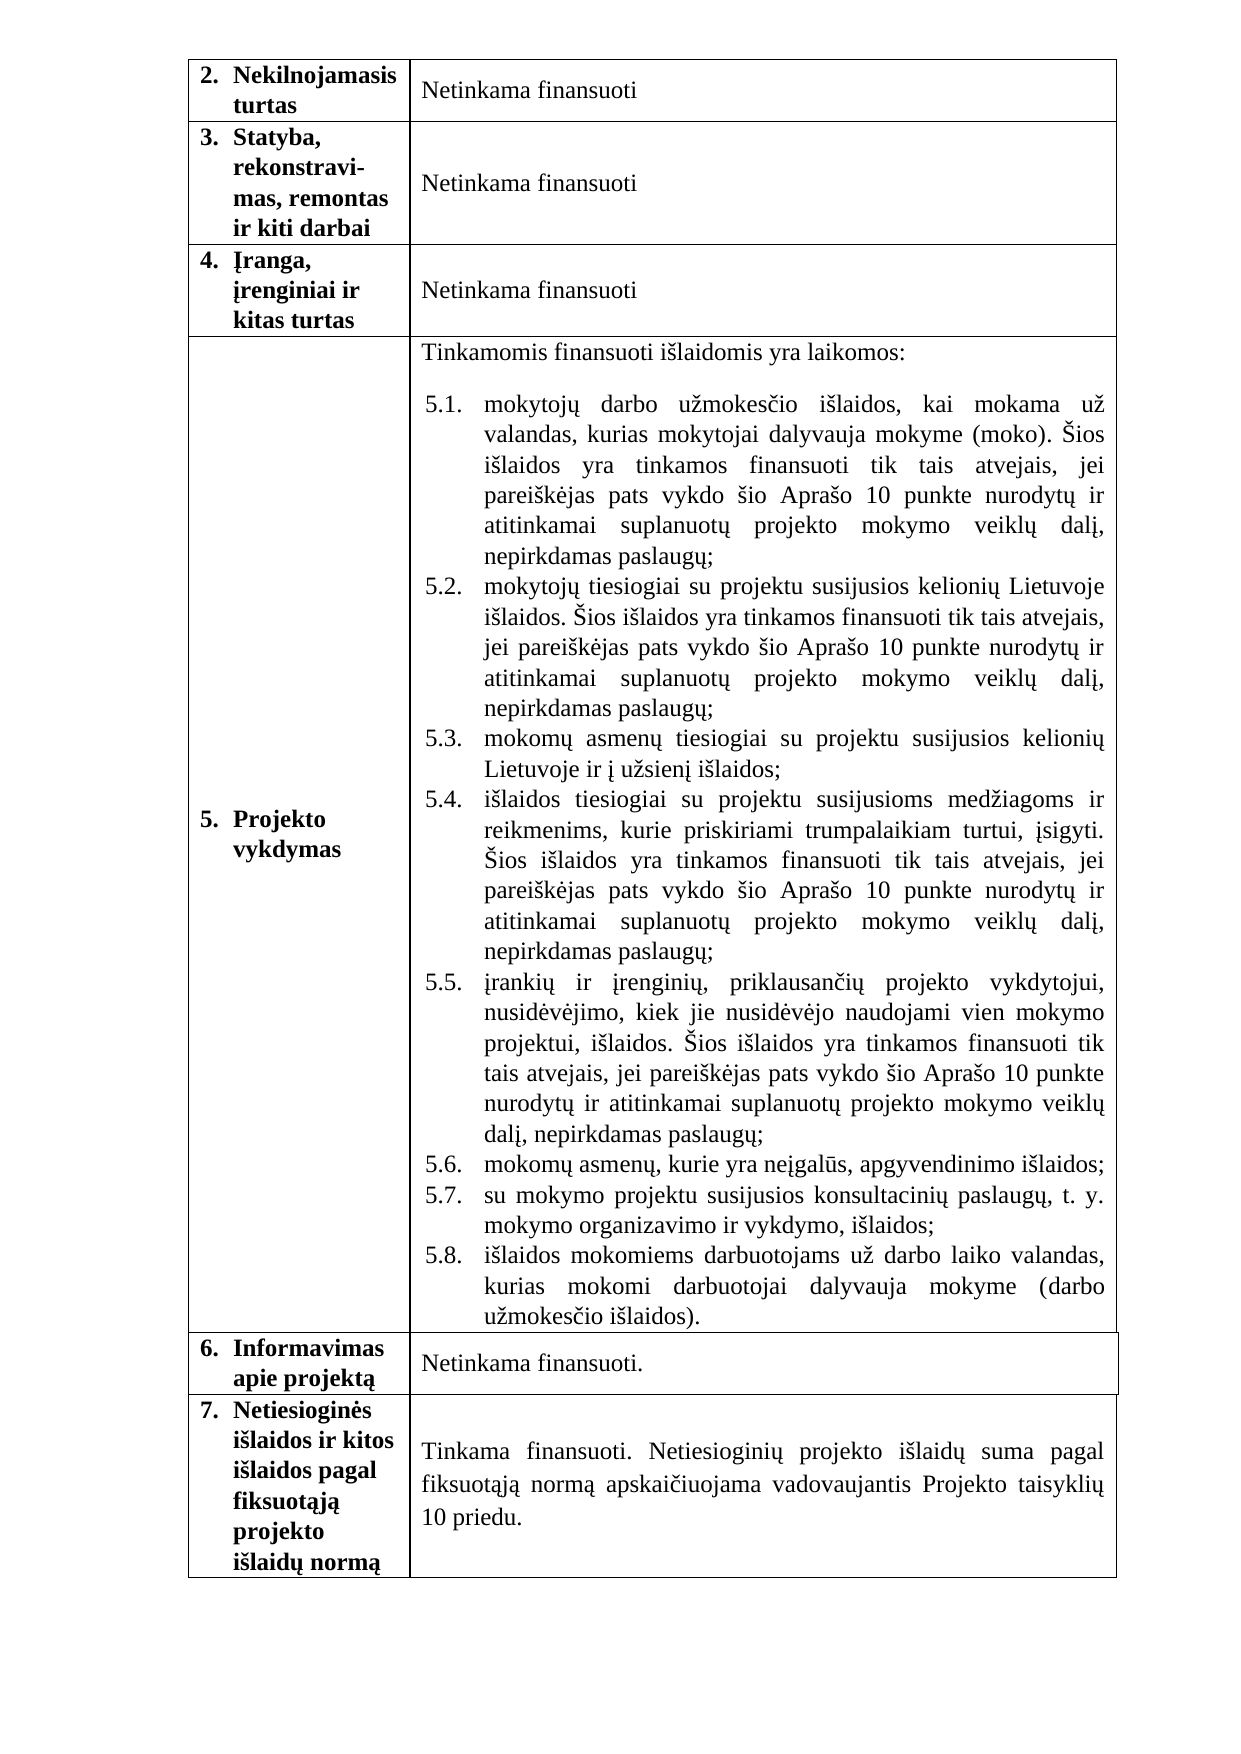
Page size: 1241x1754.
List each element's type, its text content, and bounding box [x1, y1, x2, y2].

table_cell Netinkama finansuoti [411, 60, 1116, 121]
table_cell 3. Statyba, rekonstravi-mas, remontas ir kiti darbai [189, 122, 409, 244]
table_cell Netinkama finansuoti. [411, 1333, 1118, 1394]
table_cell 4. Įranga, įrenginiai ir kitas turtas [189, 245, 409, 336]
table_cell Netinkama finansuoti [411, 122, 1116, 244]
table_cell Netinkama finansuoti [411, 245, 1116, 336]
table_cell 6. Informavimas apie projektą [189, 1333, 409, 1394]
table_cell Tinkamomis finansuoti išlaidomis yra laikomos: 5.1. mokytojų darbo užmokesčio išlaidos, kai mokama už valandas, kurias mokytojai dalyvauja mokyme (moko). Šios išlaidos yra tinkamos finansuoti tik tais atvejais, jei pareiškėjas pats vykdo šio Aprašo 10 punkte nurodytų ir atitinkamai suplanuotų projekto mokymo veiklų dalį, nepirkdamas paslaugų; 5.2. mokytojų tiesiogiai su projektu susijusios kelionių Lietuvoje išlaidos. Šios išlaidos yra tinkamos finansuoti tik tais atvejais, jei pareiškėjas pats vykdo šio Aprašo 10 punkte nurodytų ir atitinkamai suplanuotų projekto mokymo veiklų dalį, nepirkdamas paslaugų; 5.3. mokomų asmenų tiesiogiai su projektu susijusios kelionių Lietuvoje ir į užsienį išlaidos; 5.4. išlaidos tiesiogiai su projektu susijusioms medžiagoms ir reikmenims, kurie priskiriami trumpalaikiam turtui, įsigyti. Šios išlaidos yra tinkamos finansuoti tik tais atvejais, jei pareiškėjas pats vykdo šio Aprašo 10 punkte nurodytų ir atitinkamai suplanuotų projekto mokymo veiklų dalį, nepirkdamas paslaugų; 5.5. įrankių ir įrenginių, priklausančių projekto vykdytojui, nusidėvėjimo, kiek jie nusidėvėjo naudojami vien mokymo projektui, išlaidos. Šios išlaidos yra tinkamos finansuoti tik tais atvejais, jei pareiškėjas pats vykdo šio Aprašo 10 punkte nurodytų ir atitinkamai suplanuotų projekto mokymo veiklų dalį, nepirkdamas paslaugų; 5.6. mokomų asmenų, kurie yra neįgalūs, apgyvendinimo išlaidos; 5.7. su mokymo projektu susijusios konsultacinių paslaugų, t. y. mokymo organizavimo ir vykdymo, išlaidos; 5.8. išlaidos mokomiems darbuotojams už darbo laiko valandas, kurias mokomi darbuotojai dalyvauja mokyme (darbo užmokesčio išlaidos). [411, 337, 1116, 1332]
table_cell Tinkama finansuoti. Netiesioginių projekto išlaidų suma pagal fiksuotąją normą apskaičiuojama vadovaujantis Projekto taisyklių 10 priedu. [411, 1395, 1116, 1577]
table_cell 5. Projekto vykdymas [189, 337, 409, 1332]
table_cell 7. Netiesioginės išlaidos ir kitos išlaidos pagal fiksuotąją projekto išlaidų normą [189, 1395, 409, 1577]
table_cell 2. Nekilnojamasis turtas [189, 60, 409, 121]
